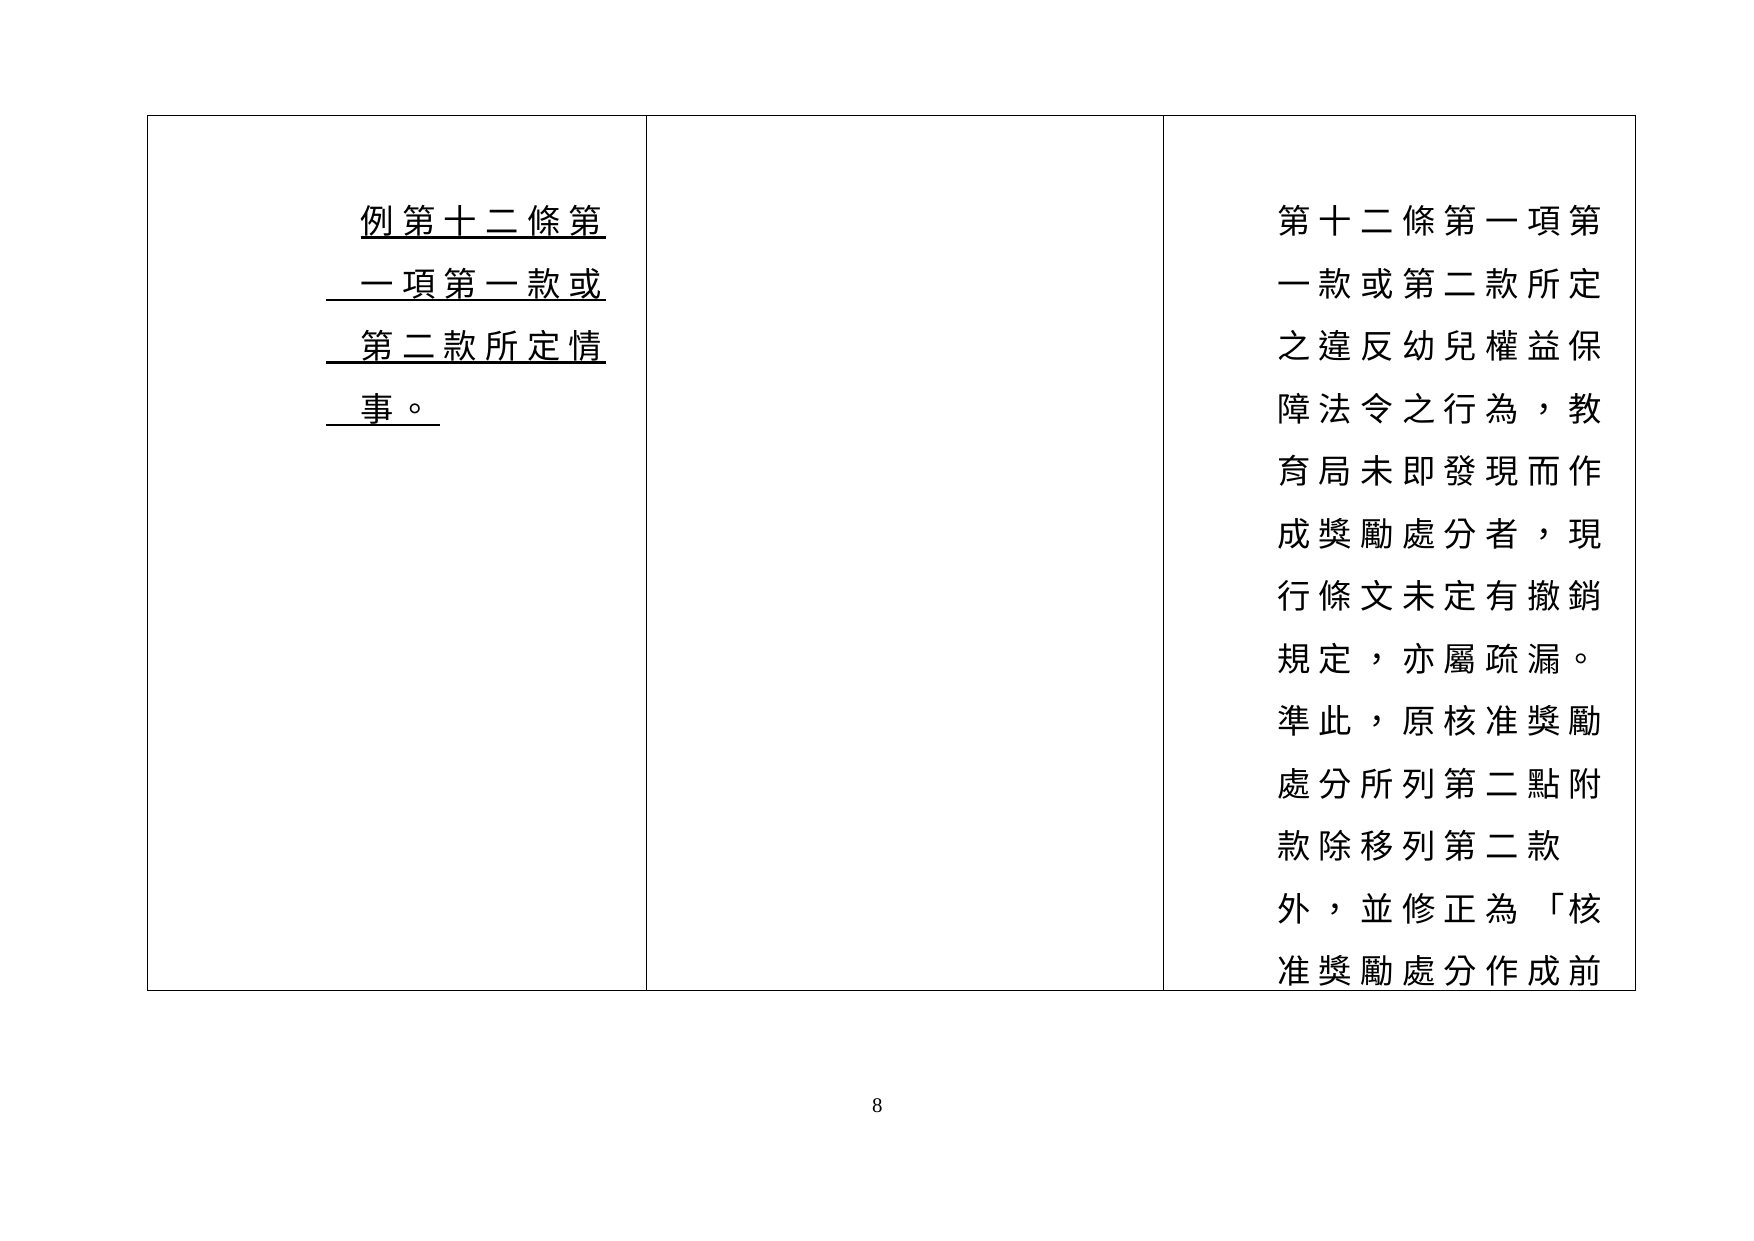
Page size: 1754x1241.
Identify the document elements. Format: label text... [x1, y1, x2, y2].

table_cell 第十二條第一項第一款或第二款所定之違反幼兒權益保障法令之行為，教育局未即發現而作成獎勵處分者，現行條文未定有撤銷規定，亦屬疏漏。準此，原核准獎勵處分所列第二點附款除移列第二款外，並修正為「核准獎勵處分作成前 [1164, 116, 1635, 990]
table_cell [647, 116, 1163, 990]
table_cell 例第十二條第一項第一款或第二款所定情事。 [148, 116, 646, 990]
